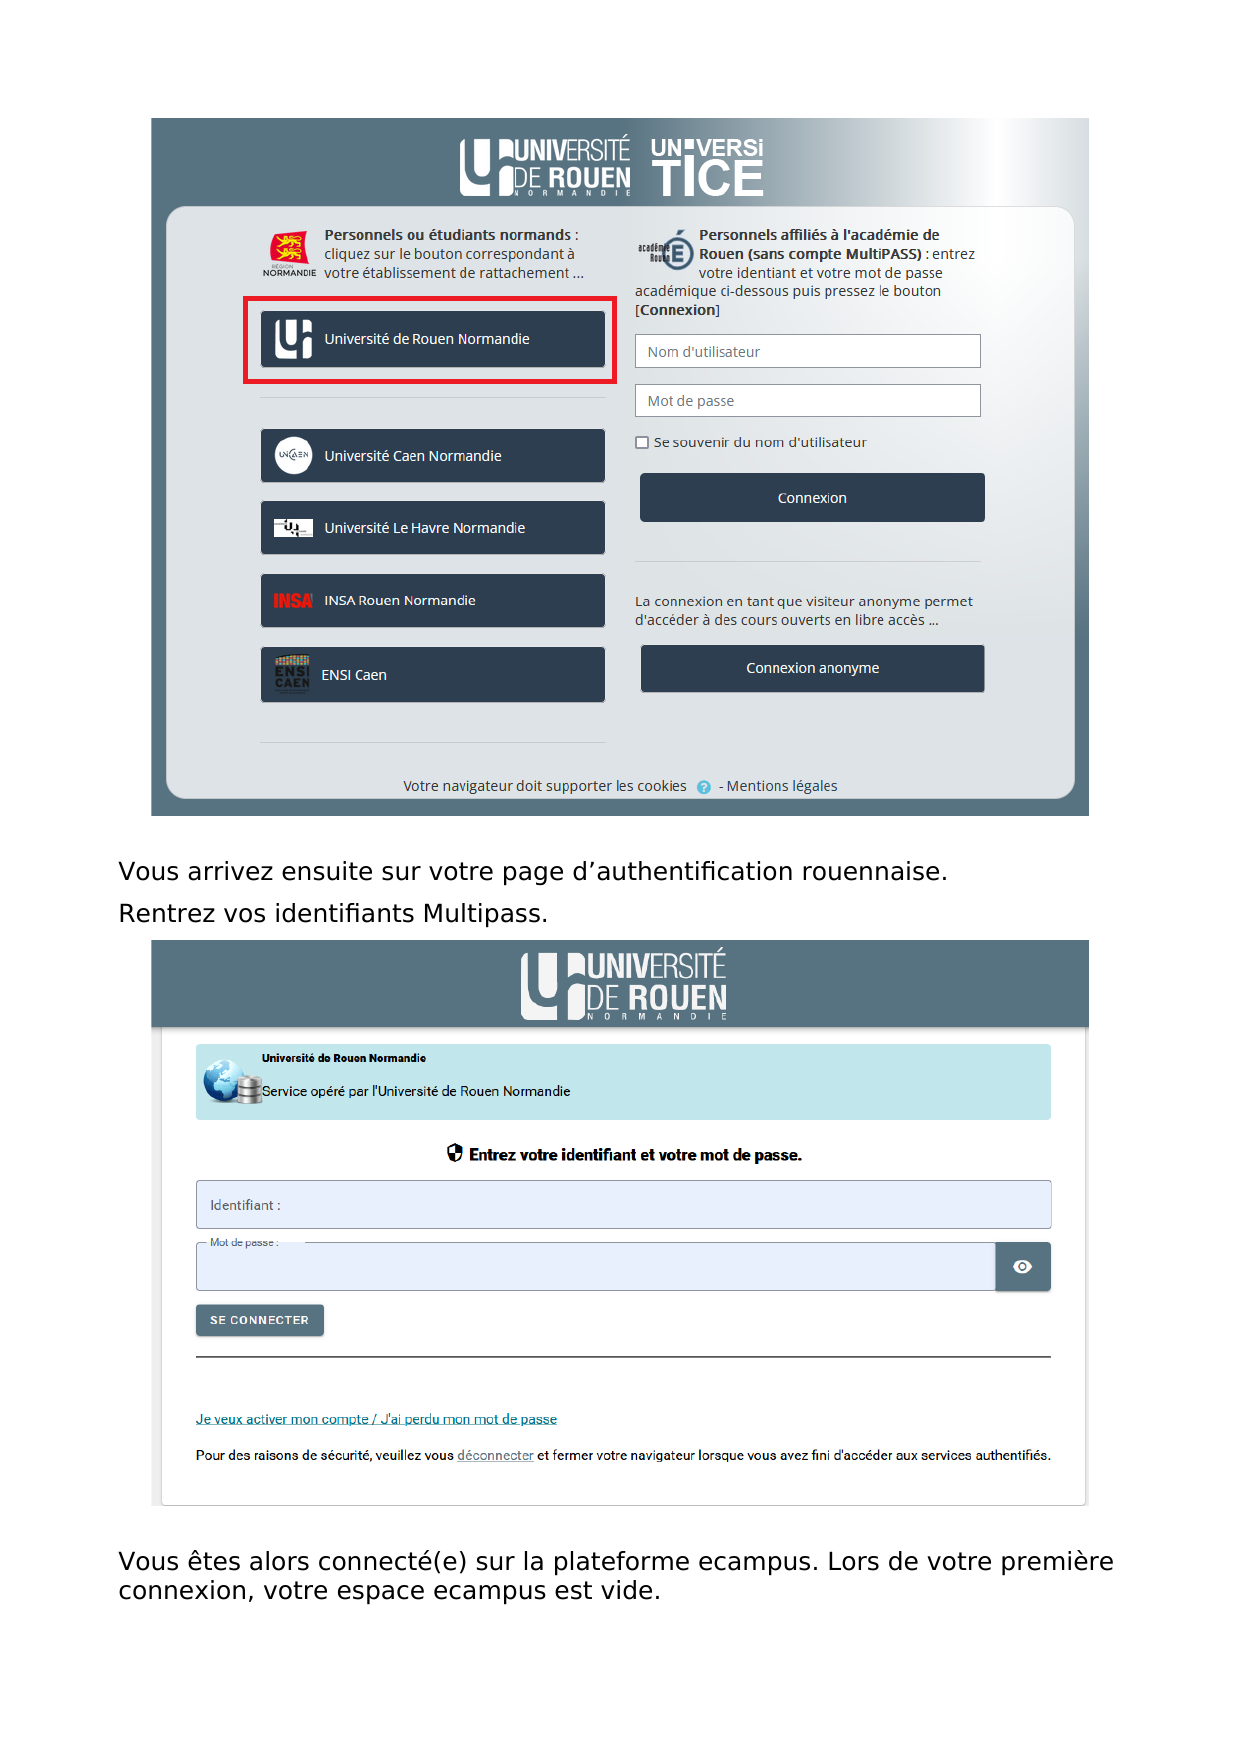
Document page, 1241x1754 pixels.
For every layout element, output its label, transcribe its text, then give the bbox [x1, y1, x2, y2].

text Rentrez vos identifiants Multipass. [118, 899, 1122, 928]
text Vous arrivez ensuite sur votre page d’authentification rouennaise. [118, 857, 1122, 886]
picture [151, 118, 1089, 816]
picture [151, 940, 1089, 1506]
text Vous êtes alors connecté(e) sur la plateforme ecampus. Lors de votre première connexion, votre espace ecampus est vide. [118, 1547, 1122, 1605]
